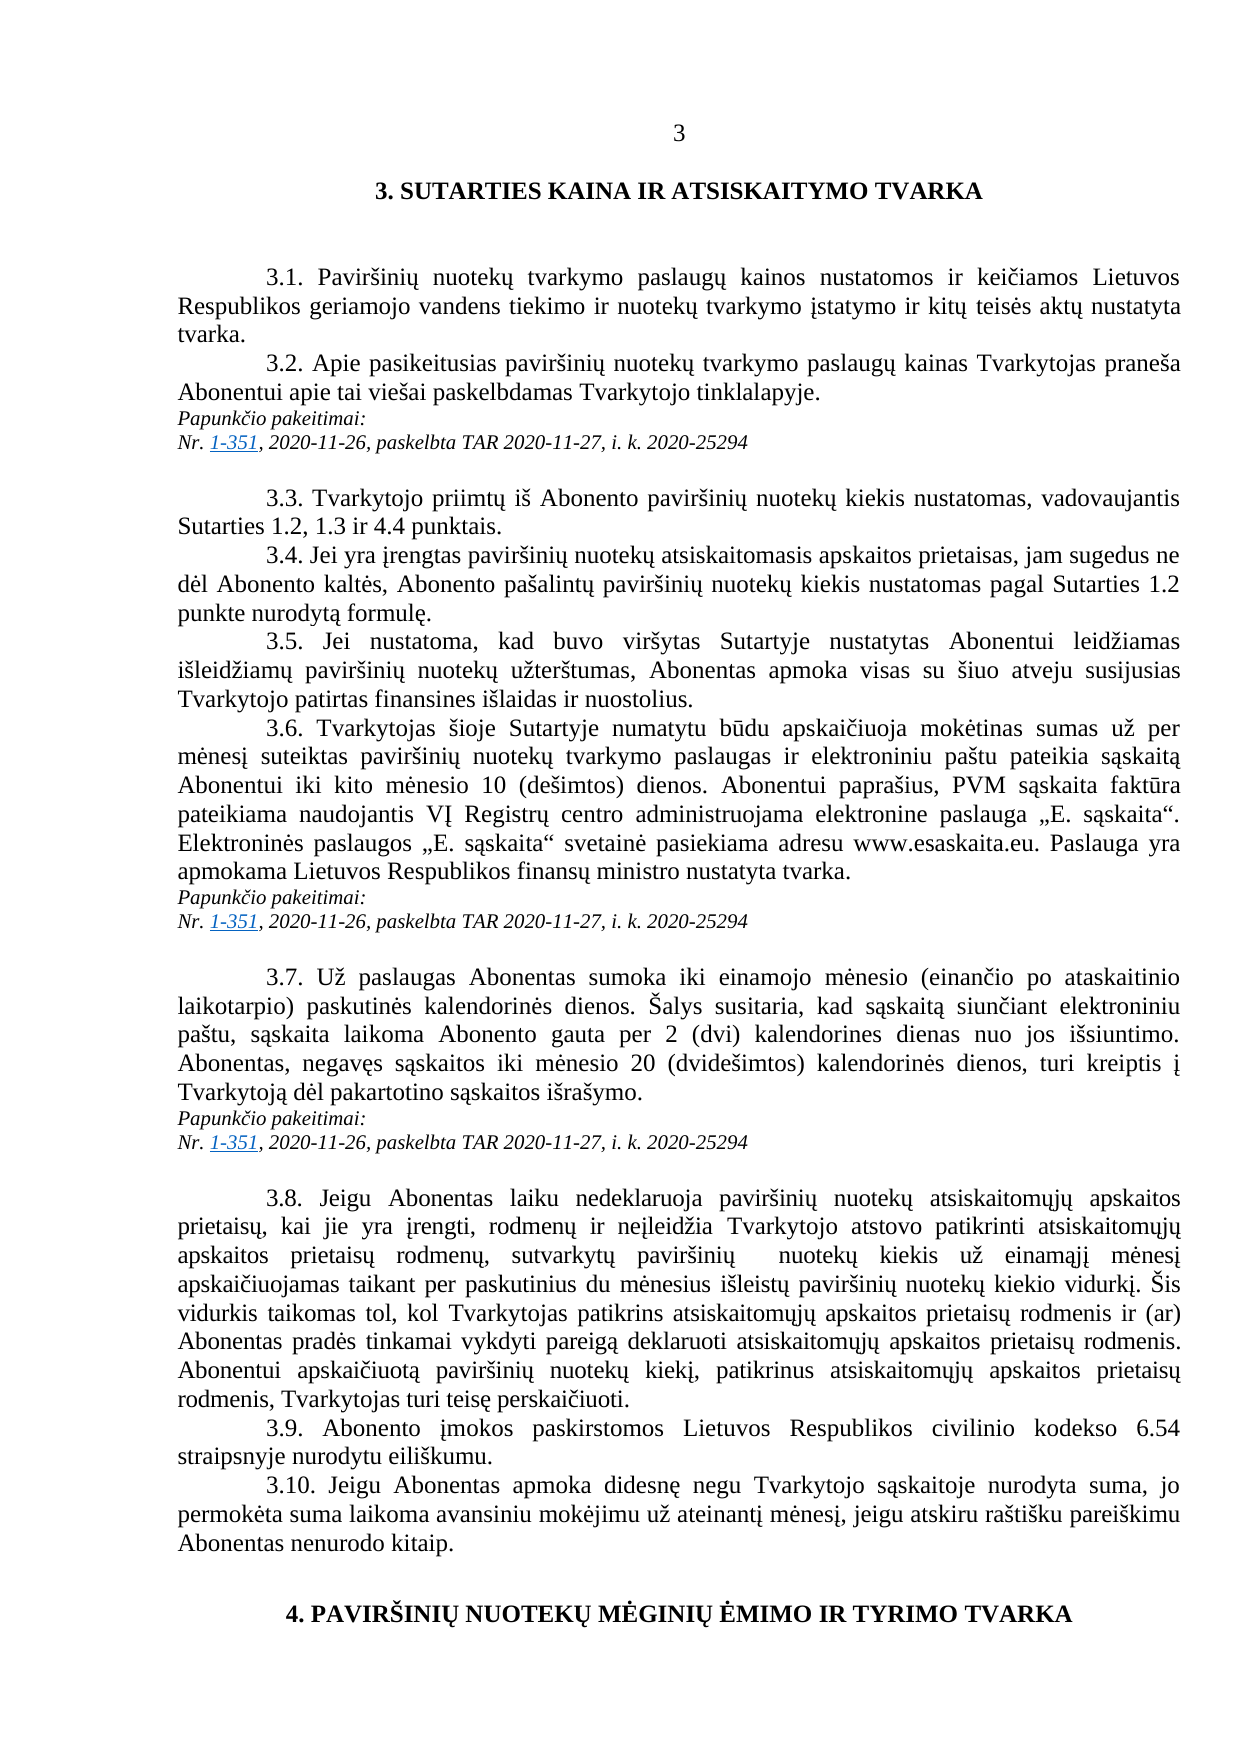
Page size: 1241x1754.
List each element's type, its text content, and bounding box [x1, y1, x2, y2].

text Papunkčio pakeitimai: [177, 406, 1181, 430]
text 3.8. Jeigu Abonentas laiku nedeklaruoja paviršinių nuotekų atsiskaitomųjų apskaitos prietaisų, kai jie yra įrengti, rodmenų ir neįleidžia Tvarkytojo atstovo patikrinti atsiskaitomųjų apskaitos prietaisų rodmenų, sutvarkytų paviršinių nuotekų kiekis už einamąjį mėnesį apskaičiuojamas taikant per paskutinius du mėnesius išleistų paviršinių nuotekų kiekio vidurkį. Šis vidurkis taikomas tol, kol Tvarkytojas patikrins atsiskaitomųjų apskaitos prietaisų rodmenis ir (ar) Abonentas pradės tinkamai vykdyti pareigą deklaruoti atsiskaitomųjų apskaitos prietaisų rodmenis. Abonentui apskaičiuotą paviršinių nuotekų kiekį, patikrinus atsiskaitomųjų apskaitos prietaisų rodmenis, Tvarkytojas turi teisę perskaičiuoti. [177, 1183, 1181, 1413]
text 3.9. Abonento įmokos paskirstomos Lietuvos Respublikos civilinio kodekso 6.54 straipsnyje nurodytu eiliškumu. [177, 1413, 1181, 1470]
text 3.10. Jeigu Abonentas apmoka didesnę negu Tvarkytojo sąskaitoje nurodyta suma, jo permokėta suma laikoma avansiniu mokėjimu už ateinantį mėnesį, jeigu atskiru raštišku pareiškimu Abonentas nenurodo kitaip. [177, 1470, 1181, 1556]
text 3.4. Jei yra įrengtas paviršinių nuotekų atsiskaitomasis apskaitos prietaisas, jam sugedus ne dėl Abonento kaltės, Abonento pašalintų paviršinių nuotekų kiekis nustatomas pagal Sutarties 1.2 punkte nurodytą formulę. [177, 540, 1181, 626]
text 3.6. Tvarkytojas šioje Sutartyje numatytu būdu apskaičiuoja mokėtinas sumas už per mėnesį suteiktas paviršinių nuotekų tvarkymo paslaugas ir elektroniniu paštu pateikia sąskaitą Abonentui iki kito mėnesio 10 (dešimtos) dienos. Abonentui paprašius, PVM sąskaita faktūra pateikiama naudojantis VĮ Registrų centro administruojama elektronine paslauga „E. sąskaita“. Elektroninės paslaugos „E. sąskaita“ svetainė pasiekiama adresu www.esaskaita.eu. Paslauga yra apmokama Lietuvos Respublikos finansų ministro nustatyta tvarka. [177, 713, 1181, 885]
text Nr. 1-351, 2020-11-26, paskelbta TAR 2020-11-27, i. k. 2020-25294 [177, 909, 1181, 933]
text 3. SUTARTIES KAINA IR ATSISKAITYMO TVARKA [177, 176, 1181, 204]
text 3.1. Paviršinių nuotekų tvarkymo paslaugų kainos nustatomos ir keičiamos Lietuvos Respublikos geriamojo vandens tiekimo ir nuotekų tvarkymo įstatymo ir kitų teisės aktų nustatyta tvarka. [177, 262, 1181, 348]
text 3.5. Jei nustatoma, kad buvo viršytas Sutartyje nustatytas Abonentui leidžiamas išleidžiamų paviršinių nuotekų užterštumas, Abonentas apmoka visas su šiuo atveju susijusias Tvarkytojo patirtas finansines išlaidas ir nuostolius. [177, 626, 1181, 713]
text 3.2. apie pasikeitusias paviršinių nuotekų tvarkymo paslaugų kainas Tvarkytojas praneša Abonentui apie tai viešai paskelbdamas Tvarkytojo tinklalapyje. [177, 348, 1181, 406]
text Papunkčio pakeitimai: [177, 885, 1181, 909]
text Nr. 1-351, 2020-11-26, paskelbta TAR 2020-11-27, i. k. 2020-25294 [177, 430, 1181, 454]
text Papunkčio pakeitimai: [177, 1106, 1181, 1130]
text 3.7. Už paslaugas Abonentas sumoka iki einamojo mėnesio (einančio po ataskaitinio laikotarpio) paskutinės kalendorinės dienos. Šalys susitaria, kad sąskaitą siunčiant elektroniniu paštu, sąskaita laikoma Abonento gauta per 2 (dvi) kalendorines dienas nuo jos išsiuntimo. Abonentas, negavęs sąskaitos iki mėnesio 20 (dvidešimtos) kalendorinės dienos, turi kreiptis į Tvarkytoją dėl pakartotino sąskaitos išrašymo. [177, 962, 1181, 1106]
text 4. PAVIRŠINIŲ NUOTEKŲ MĖGINIŲ ĖMIMO IR TYRIMO TVARKA [177, 1599, 1181, 1628]
text Nr. 1-351, 2020-11-26, paskelbta TAR 2020-11-27, i. k. 2020-25294 [177, 1130, 1181, 1154]
text 3.3. Tvarkytojo priimtų iš Abonento paviršinių nuotekų kiekis nustatomas, vadovaujantis Sutarties 1.2, 1.3 ir 4.4 punktais. [177, 483, 1181, 540]
